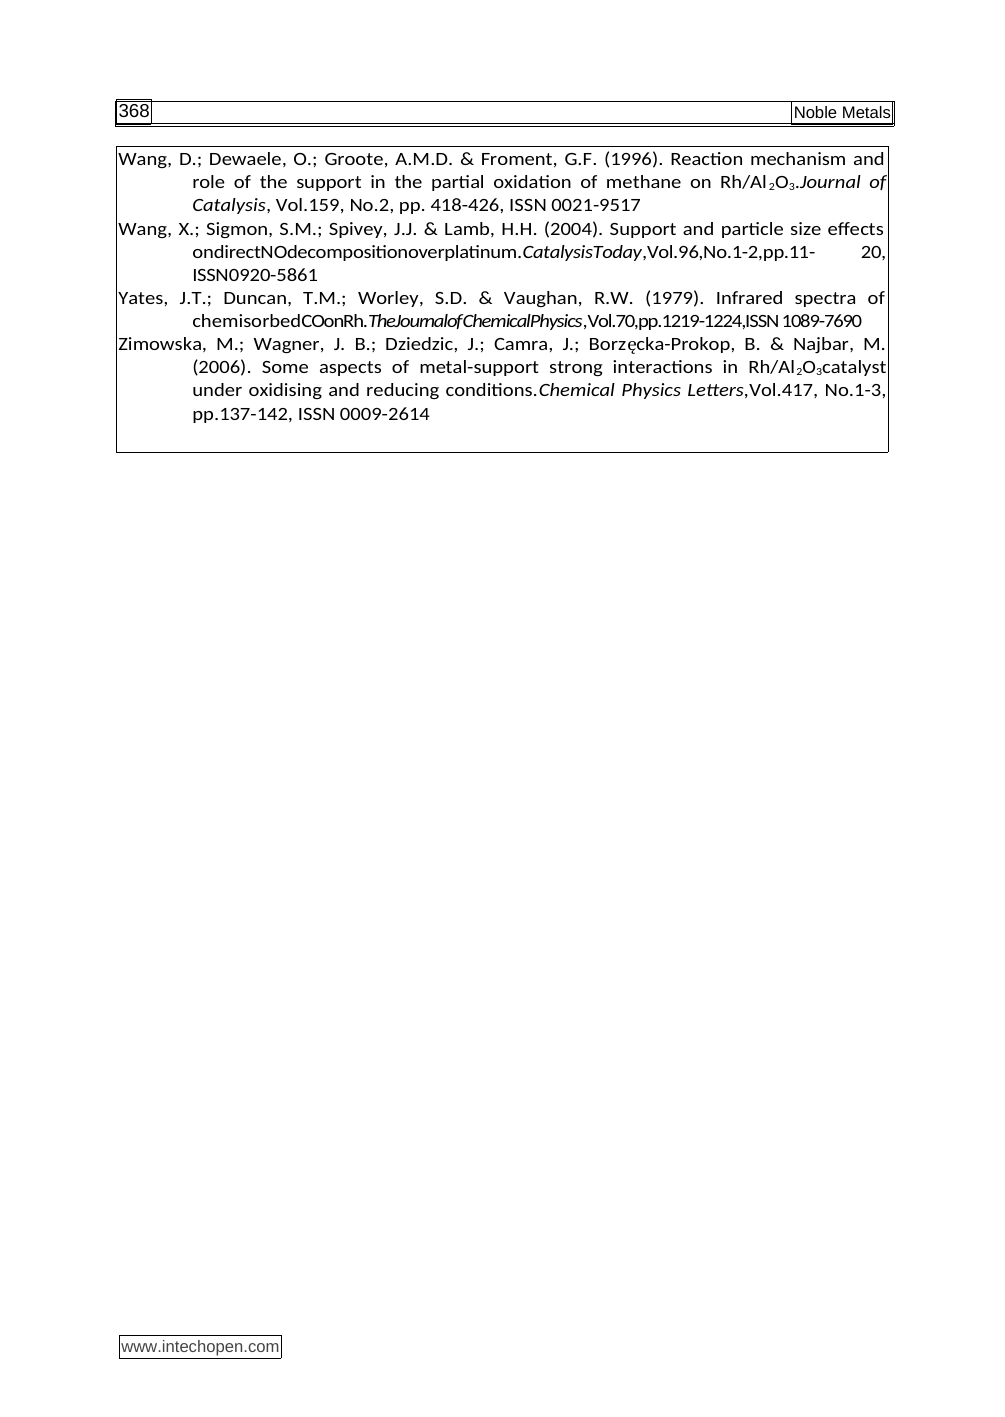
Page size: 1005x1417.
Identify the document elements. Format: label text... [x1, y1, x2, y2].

text 368 [118, 102, 151, 122]
text Wang, X.; Sigmon, S.M.; Spivey, J.J. & Lamb, H.H. (2004). Support and particle size effects ondirectNOdecompositionoverplatinum.CatalysisToday,Vol.96,No.1-2,pp.11- 20, ISSN0920-5861 [118, 217, 886, 286]
text Wang, D.; Dewaele, O.; Groote, A.M.D. & Froment, G.F. (1996). Reaction mechanism and role of the support in the partial oxidation of methane on Rh/Al2O3.Journal of Catalysis, Vol.159, No.2, pp. 418-426, ISSN 0021-9517 [118, 147, 886, 217]
text Noble Metals [793, 103, 892, 122]
text Yates, J.T.; Duncan, T.M.; Worley, S.D. & Vaughan, R.W. (1979). Infrared spectra of chemisorbedCOonRh.TheJournalofChemicalPhysics,Vol.70,pp.1219-1224,ISSN 1089-7690 [118, 286, 886, 332]
text Zimowska, M.; Wagner, J. B.; Dziedzic, J.; Camra, J.; Borzęcka-Prokop, B. & Najbar, M. (2006). Some aspects of metal-support strong interactions in Rh/Al2O3catalyst under oxidising and reducing conditions.Chemical Physics Letters,Vol.417, No.1-3, pp.137-142, ISSN 0009-2614 [118, 332, 886, 425]
text www.intechopen.com [121, 1336, 281, 1356]
